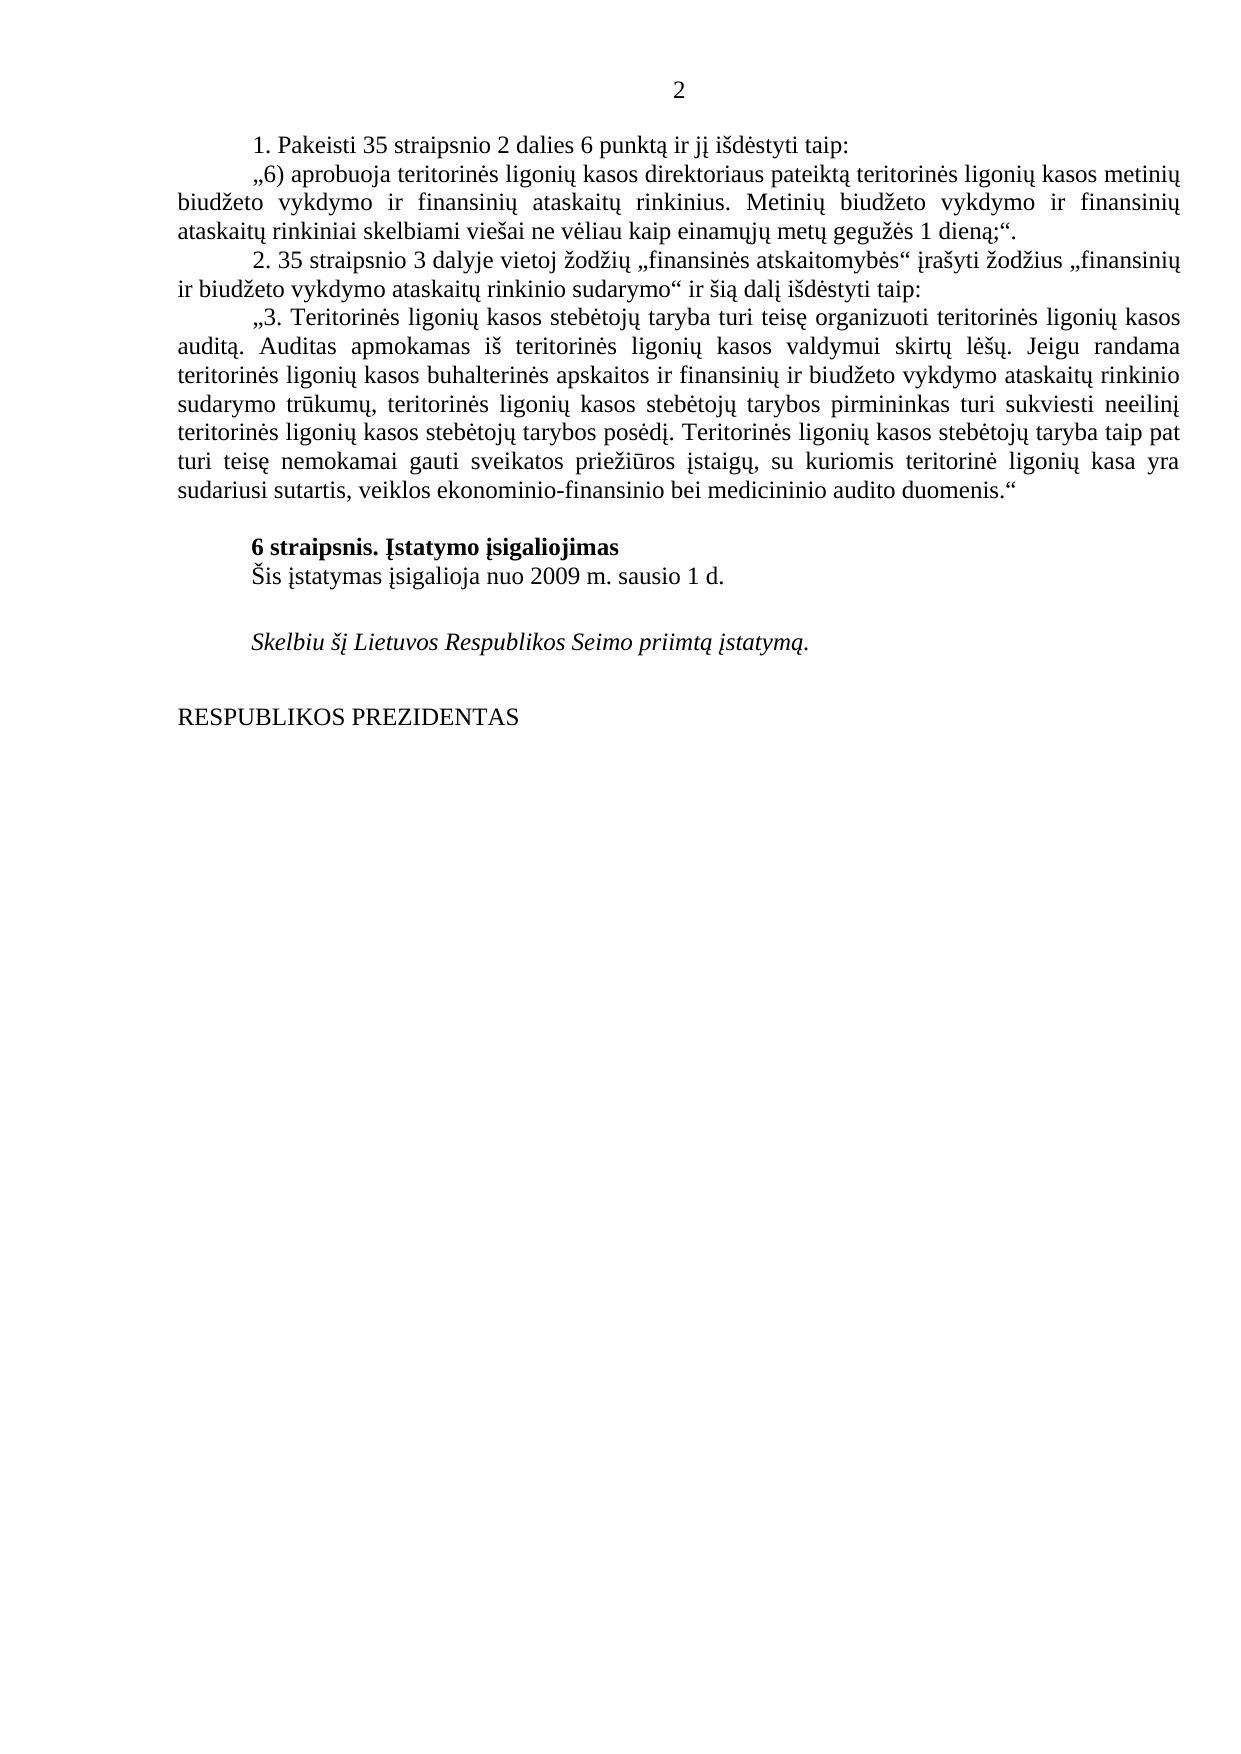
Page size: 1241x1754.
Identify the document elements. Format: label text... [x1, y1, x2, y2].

text 6 straipsnis. Įstatymo įsigaliojimas [177, 532, 1181, 561]
text „6) aprobuoja teritorinės ligonių kasos direktoriaus pateiktą teritorinės ligonių kasos metinių biudžeto vykdymo ir finansinių ataskaitų rinkinius. Metinių biudžeto vykdymo ir finansinių ataskaitų rinkiniai skelbiami viešai ne vėliau kaip einamųjų metų gegužės 1 dieną;“. [177, 159, 1181, 245]
text 1. Pakeisti 35 straipsnio 2 dalies 6 punktą ir jį išdėstyti taip: [177, 130, 1181, 159]
text Skelbiu šį Lietuvos Respublikos Seimo priimtą įstatymą. [177, 619, 1181, 656]
text „3. Teritorinės ligonių kasos stebėtojų taryba turi teisę organizuoti teritorinės ligonių kasos auditą. Auditas apmokamas iš teritorinės ligonių kasos valdymui skirtų lėšų. Jeigu randama teritorinės ligonių kasos buhalterinės apskaitos ir finansinių ir biudžeto vykdymo ataskaitų rinkinio sudarymo trūkumų, teritorinės ligonių kasos stebėtojų tarybos pirmininkas turi sukviesti neeilinį teritorinės ligonių kasos stebėtojų tarybos posėdį. Teritorinės ligonių kasos stebėtojų taryba taip pat turi teisę nemokamai gauti sveikatos priežiūros įstaigų, su kuriomis teritorinė ligonių kasa yra sudariusi sutartis, veiklos ekonominio-finansinio bei medicininio audito duomenis.“ [177, 302, 1181, 504]
text RESPUBLIKOS PREZIDENTAS [177, 694, 1181, 731]
text Šis įstatymas įsigalioja nuo 2009 m. sausio 1 d. [177, 561, 1181, 590]
text 2. 35 straipsnio 3 dalyje vietoj žodžių „finansinės atskaitomybės“ įrašyti žodžius „finansinių ir biudžeto vykdymo ataskaitų rinkinio sudarymo“ ir šią dalį išdėstyti taip: [177, 245, 1181, 302]
